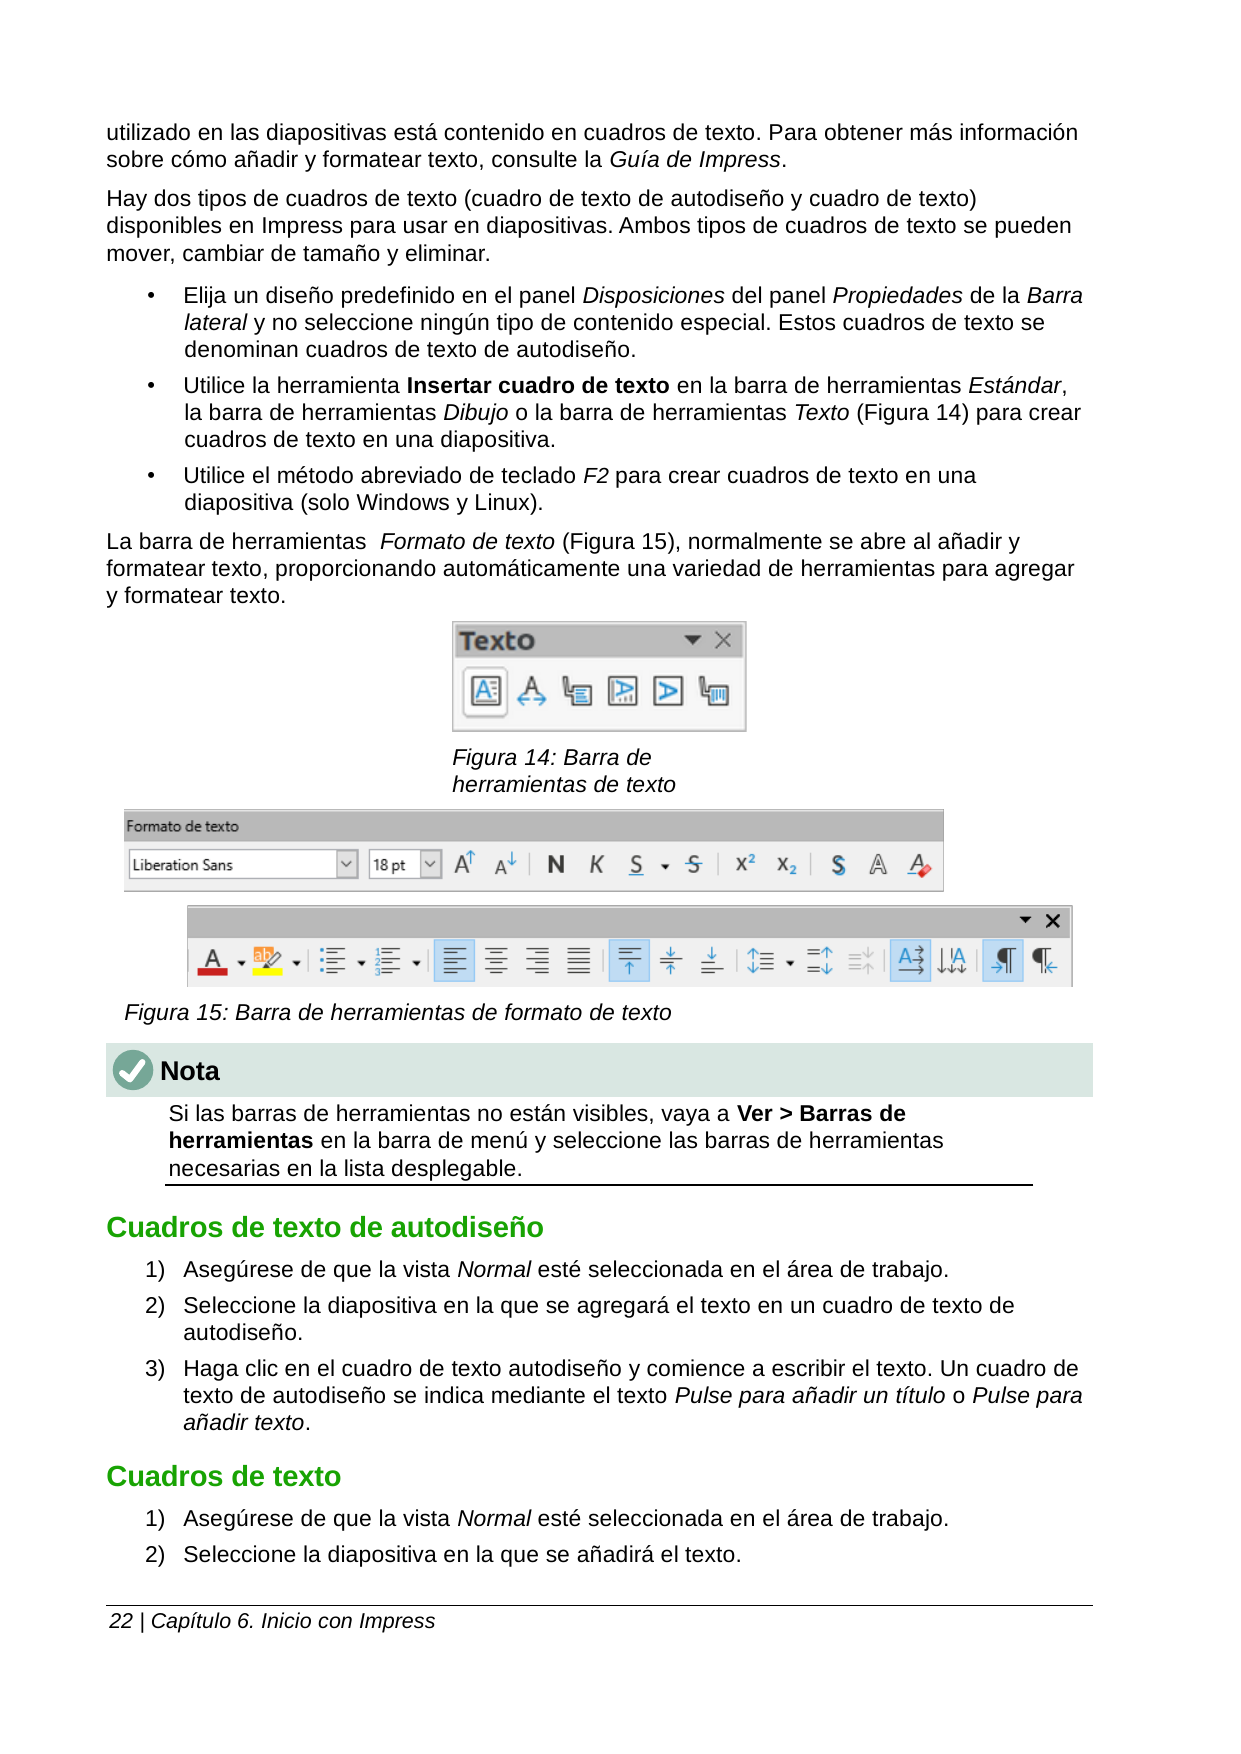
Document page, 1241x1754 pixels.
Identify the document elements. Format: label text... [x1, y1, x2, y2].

list Utilice el método abreviado de teclado F2 para crear cuadros de texto en una diapositiva (solo Windows y Linux). [144, 459, 1093, 519]
text Figura 15: Barra de herramientas de formato de texto [124, 998, 1075, 1026]
subtitle Cuadros de texto de autodiseño [106, 1210, 1093, 1243]
subtitle Cuadros de texto [106, 1459, 1093, 1492]
text La barra de herramientas Formato de texto (Figura 15), normalmente se abre al añadir y formatear texto, proporcionando automáticamente una variedad de herramientas para agregar y formatear texto. [106, 528, 1093, 609]
text Figura 14: Barra de herramientas de texto [452, 743, 747, 797]
list Utilice la herramienta Insertar cuadro de texto en la barra de herramientas Estándar, la barra de herramientas Dibujo o la barra de herramientas Texto (Figura 14) para crear cuadros de texto en una diapositiva. [144, 369, 1093, 453]
picture [124, 809, 1075, 987]
subtitle Nota [106, 1043, 1093, 1097]
text Hay dos tipos de cuadros de texto (cuadro de texto de autodiseño y cuadro de texto) disponibles en Impress para usar en diapositivas. Ambos tipos de cuadros de texto se pueden mover, cambiar de tamaño y eliminar. [106, 185, 1093, 266]
list Seleccione la diapositiva en la que se agregará el texto en un cuadro de texto de autodiseño. [165, 1291, 1093, 1345]
picture [452, 621, 747, 732]
text Si las barras de herramientas no están visibles, vaya a Ver > Barras de herramientas en la barra de menú y seleccione las barras de herramientas necesarias en la lista desplegable. [165, 1097, 1033, 1184]
list Elija un diseño predefinido en el panel Disposiciones del panel Propiedades de la Barra lateral y no seleccione ningún tipo de contenido especial. Estos cuadros de texto se denominan cuadros de texto de autodiseño. [144, 278, 1093, 363]
list Asegúrese de que la vista Normal esté seleccionada en el área de trabajo. [165, 1504, 1093, 1531]
text utilizado en las diapositivas está contenido en cuadros de texto. Para obtener más información sobre cómo añadir y formatear texto, consulte la Guía de Impress. [106, 118, 1093, 172]
list Haga clic en el cuadro de texto autodiseño y comience a escribir el texto. Un cuadro de texto de autodiseño se indica mediante el texto Pulse para añadir un título o Pulse para añadir texto. [165, 1354, 1093, 1435]
list Seleccione la diapositiva en la que se añadirá el texto. [165, 1540, 1093, 1567]
list Asegúrese de que la vista Normal esté seleccionada en el área de trabajo. [165, 1255, 1093, 1282]
